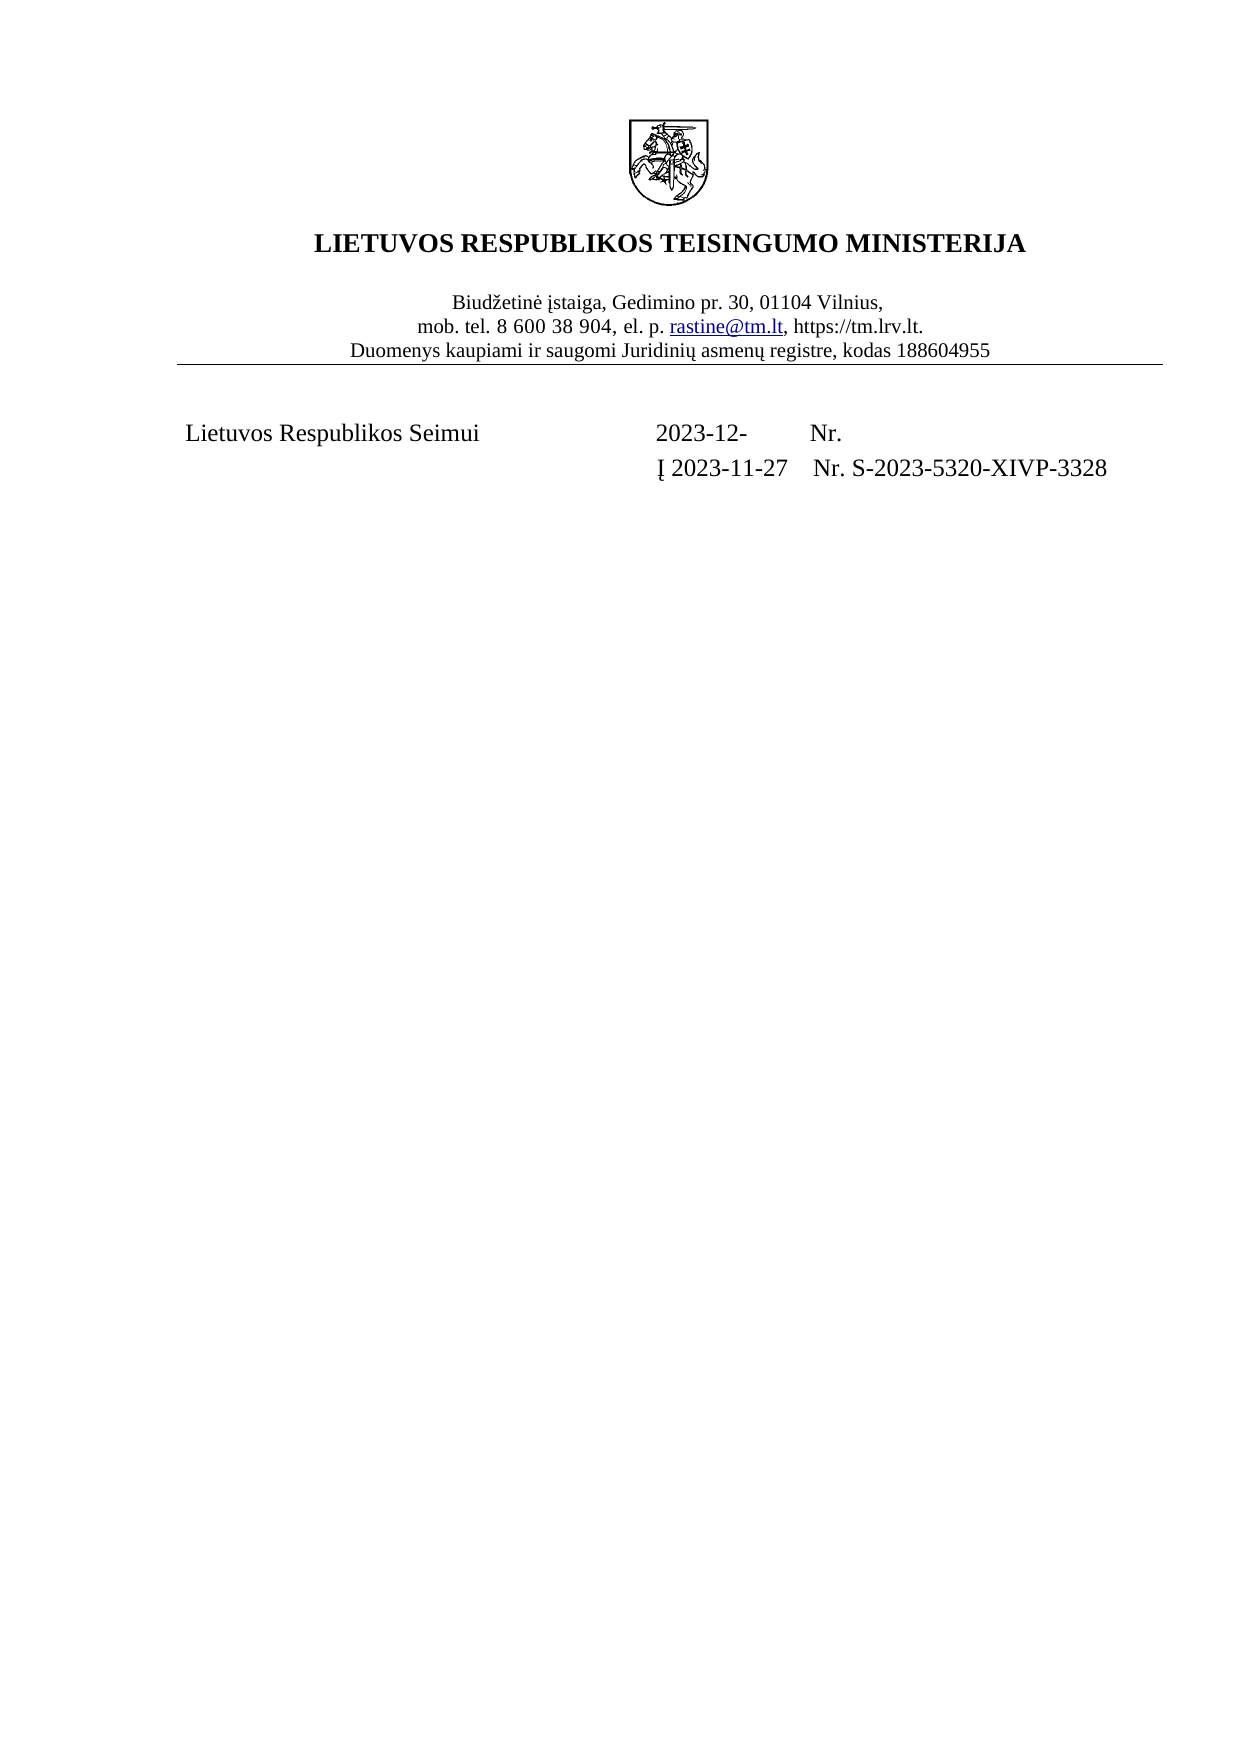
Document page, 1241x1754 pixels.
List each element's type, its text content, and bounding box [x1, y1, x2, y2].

table_header 2023-12- Nr. [632, 418, 1163, 453]
table_cell [174, 453, 632, 482]
table_cell Į 2023-11-27 Nr. S-2023-5320-XIVP-3328 [632, 453, 1163, 482]
table_header Lietuvos Respublikos Seimui [174, 418, 632, 453]
